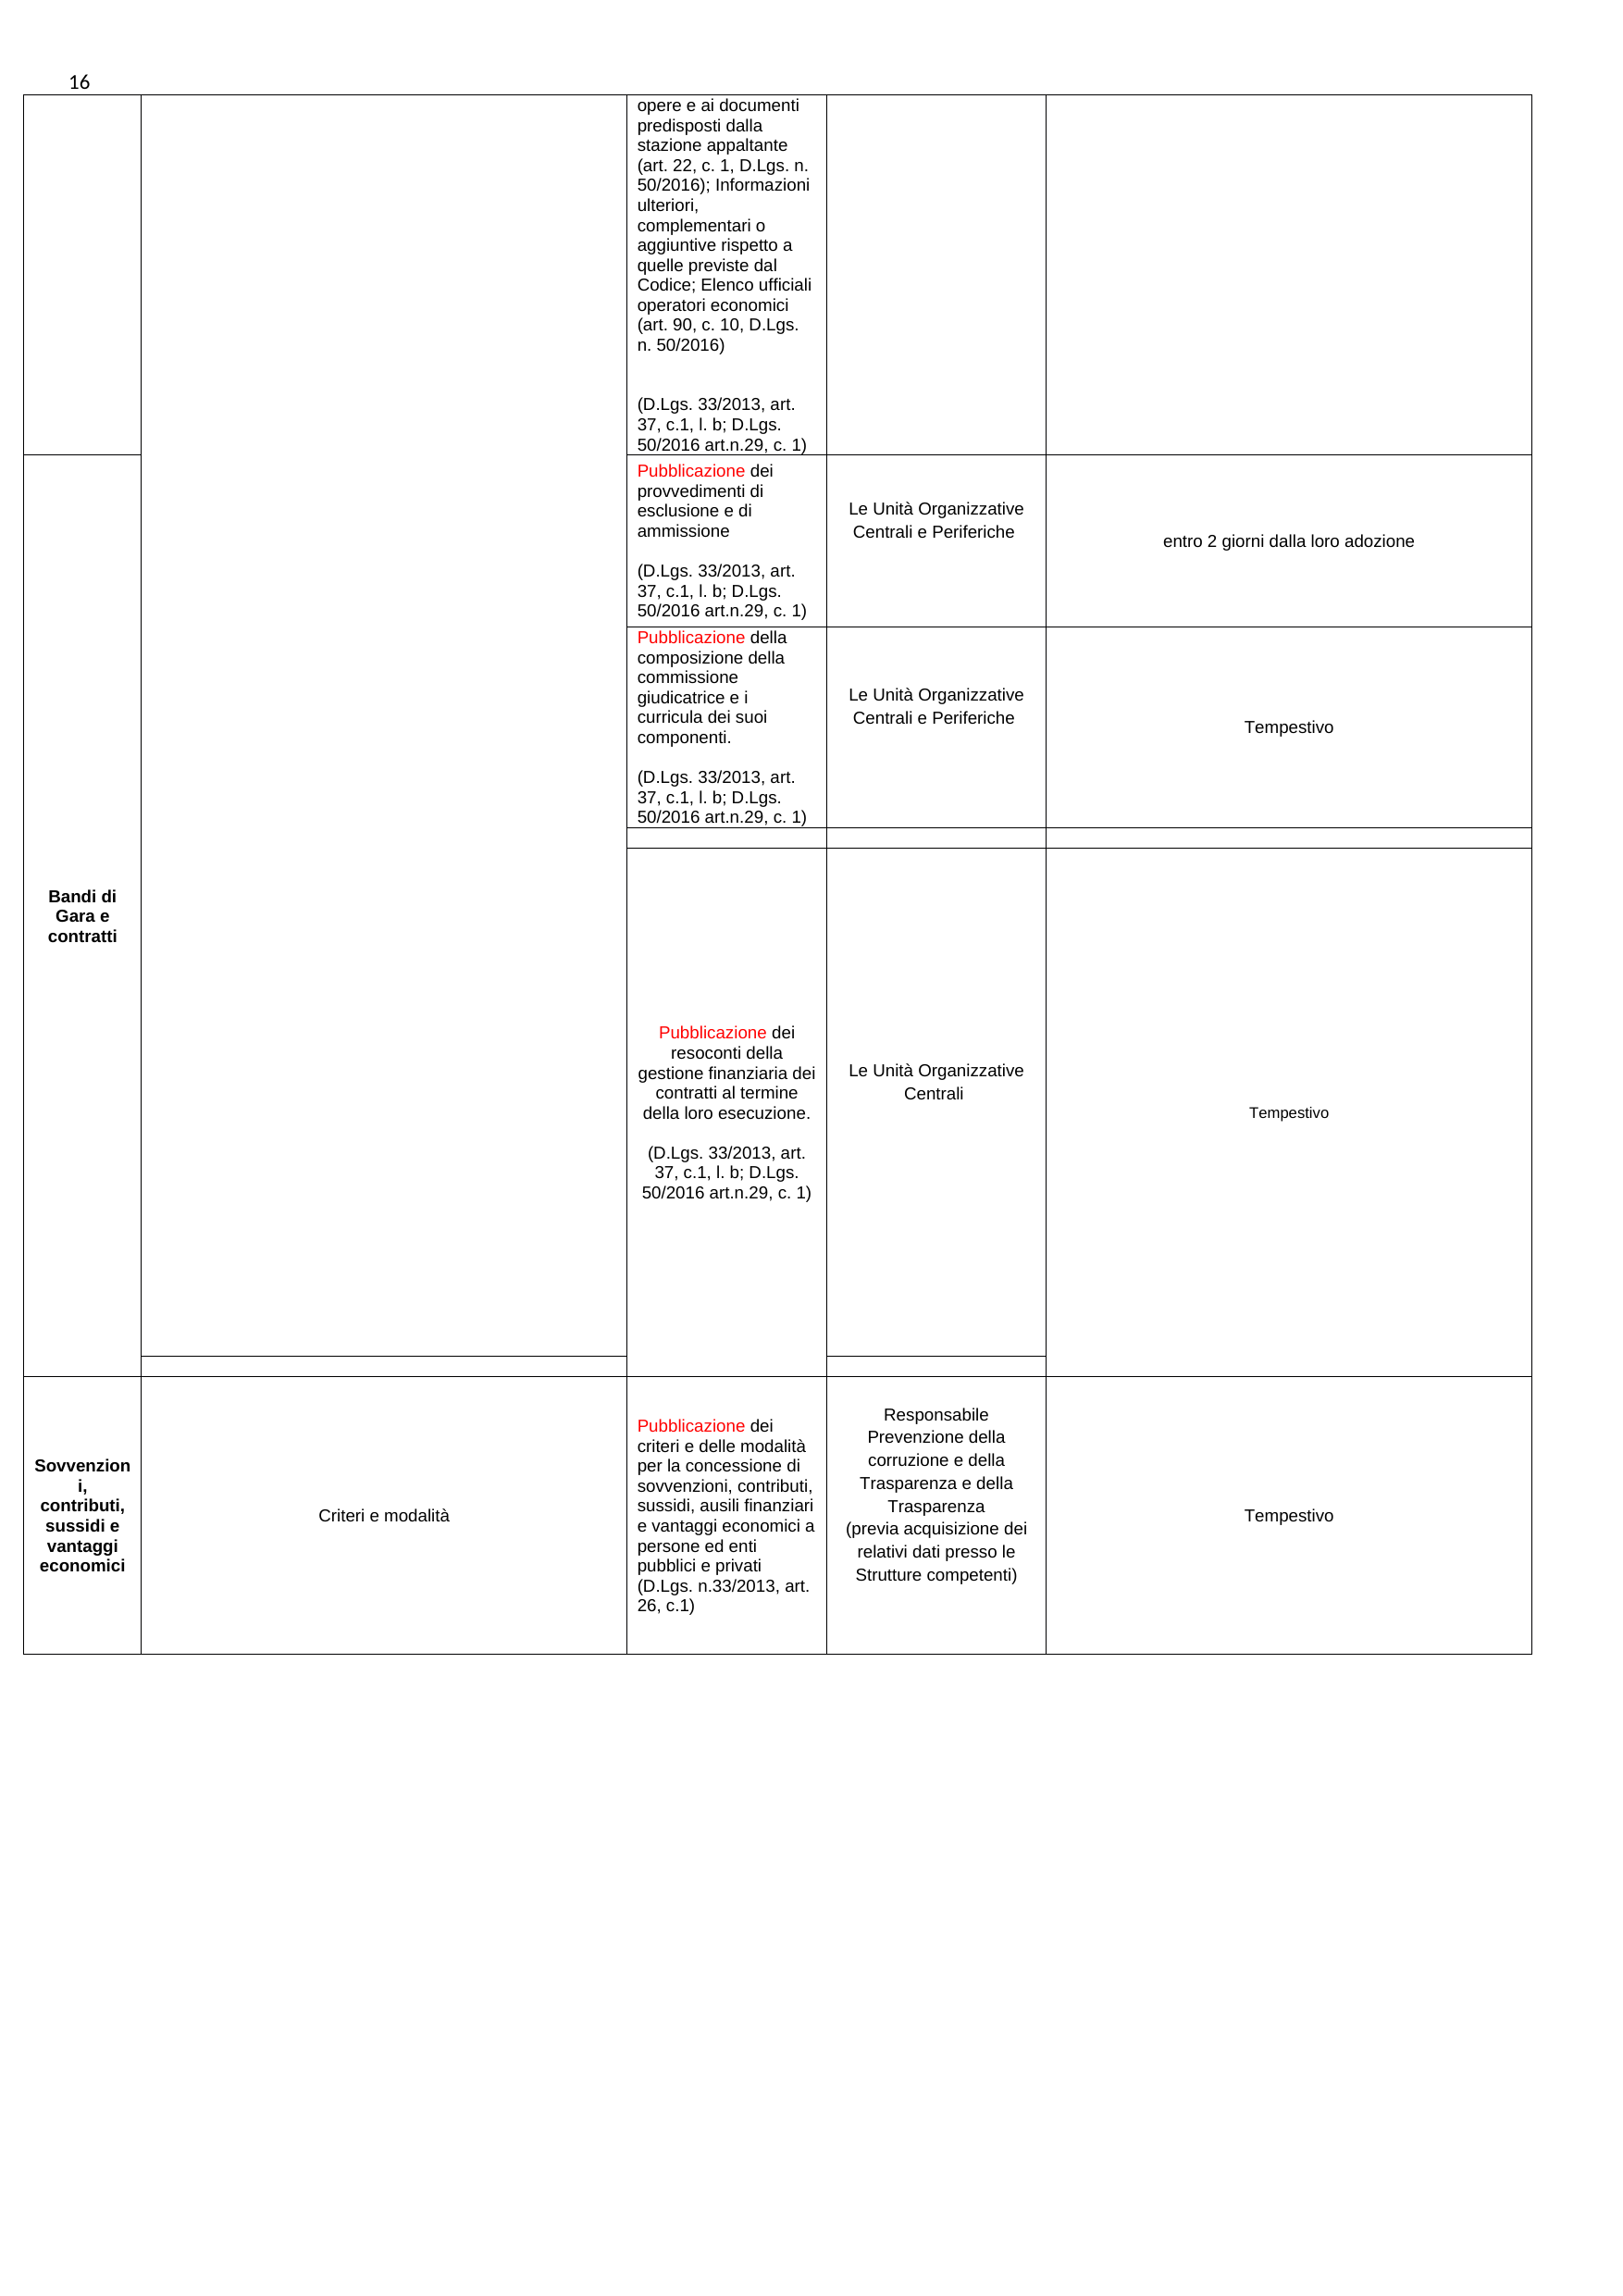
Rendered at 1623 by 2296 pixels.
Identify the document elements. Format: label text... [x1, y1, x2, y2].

table_cell [142, 1357, 626, 1376]
table_cell Criteri e modalità [142, 1377, 626, 1654]
table_cell Pubblicazione dei resoconti della gestione finanziaria dei contratti al termine della loro esecuzione. (D.Lgs. 33/2013, art. 37, c.1, l. b; D.Lgs. 50/2016 art.n.29, c. 1) [627, 849, 826, 1376]
table_cell [627, 828, 826, 848]
table_cell Tempestivo [1047, 627, 1531, 827]
table_cell [24, 95, 141, 454]
table_cell Pubblicazione dei provvedimenti di esclusione e di ammissione (D.Lgs. 33/2013, art. 37, c.1, l. b; D.Lgs. 50/2016 art.n.29, c. 1) [627, 455, 826, 627]
table_cell Responsabile Prevenzione della corruzione e della Trasparenza e della Trasparenza (previa acquisizione dei relativi dati presso le Strutture competenti) [827, 1377, 1046, 1654]
table_cell [827, 828, 1046, 848]
table_cell [142, 95, 626, 1356]
table_cell entro 2 giorni dalla loro adozione [1047, 455, 1531, 627]
table_cell Le Unità Organizzative Centrali [827, 849, 1046, 1356]
table_cell Le Unità Organizzative Centrali e Periferiche [827, 455, 1046, 627]
table_cell [1047, 95, 1531, 454]
table_cell Tempestivo [1047, 849, 1531, 1376]
table_cell [1047, 828, 1531, 848]
table_cell Pubblicazione dei criteri e delle modalità per la concessione di sovvenzioni, contributi, sussidi, ausili finanziari e vantaggi economici a persone ed enti pubblici e privati (D.Lgs. n.33/2013, art. 26, c.1) [627, 1377, 826, 1654]
table_cell Bandi di Gara e contratti [24, 455, 141, 1376]
table_cell [827, 95, 1046, 454]
table_cell Pubblicazione della composizione della commissione giudicatrice e i curricula dei suoi componenti. (D.Lgs. 33/2013, art. 37, c.1, l. b; D.Lgs. 50/2016 art.n.29, c. 1) [627, 627, 826, 827]
table_cell Tempestivo [1047, 1377, 1531, 1654]
table_cell Sovvenzioni, contributi, sussidi e vantaggi economici [24, 1377, 141, 1654]
table_cell opere e ai documenti predisposti dalla stazione appaltante (art. 22, c. 1, D.Lgs. n. 50/2016); Informazioni ulteriori, complementari o aggiuntive rispetto a quelle previste dal Codice; Elenco ufficiali operatori economici (art. 90, c. 10, D.Lgs. n. 50/2016) (D.Lgs. 33/2013, art. 37, c.1, l. b; D.Lgs. 50/2016 art.n.29, c. 1) [627, 95, 826, 454]
table_cell Le Unità Organizzative Centrali e Periferiche [827, 627, 1046, 827]
table_cell [827, 1357, 1046, 1376]
